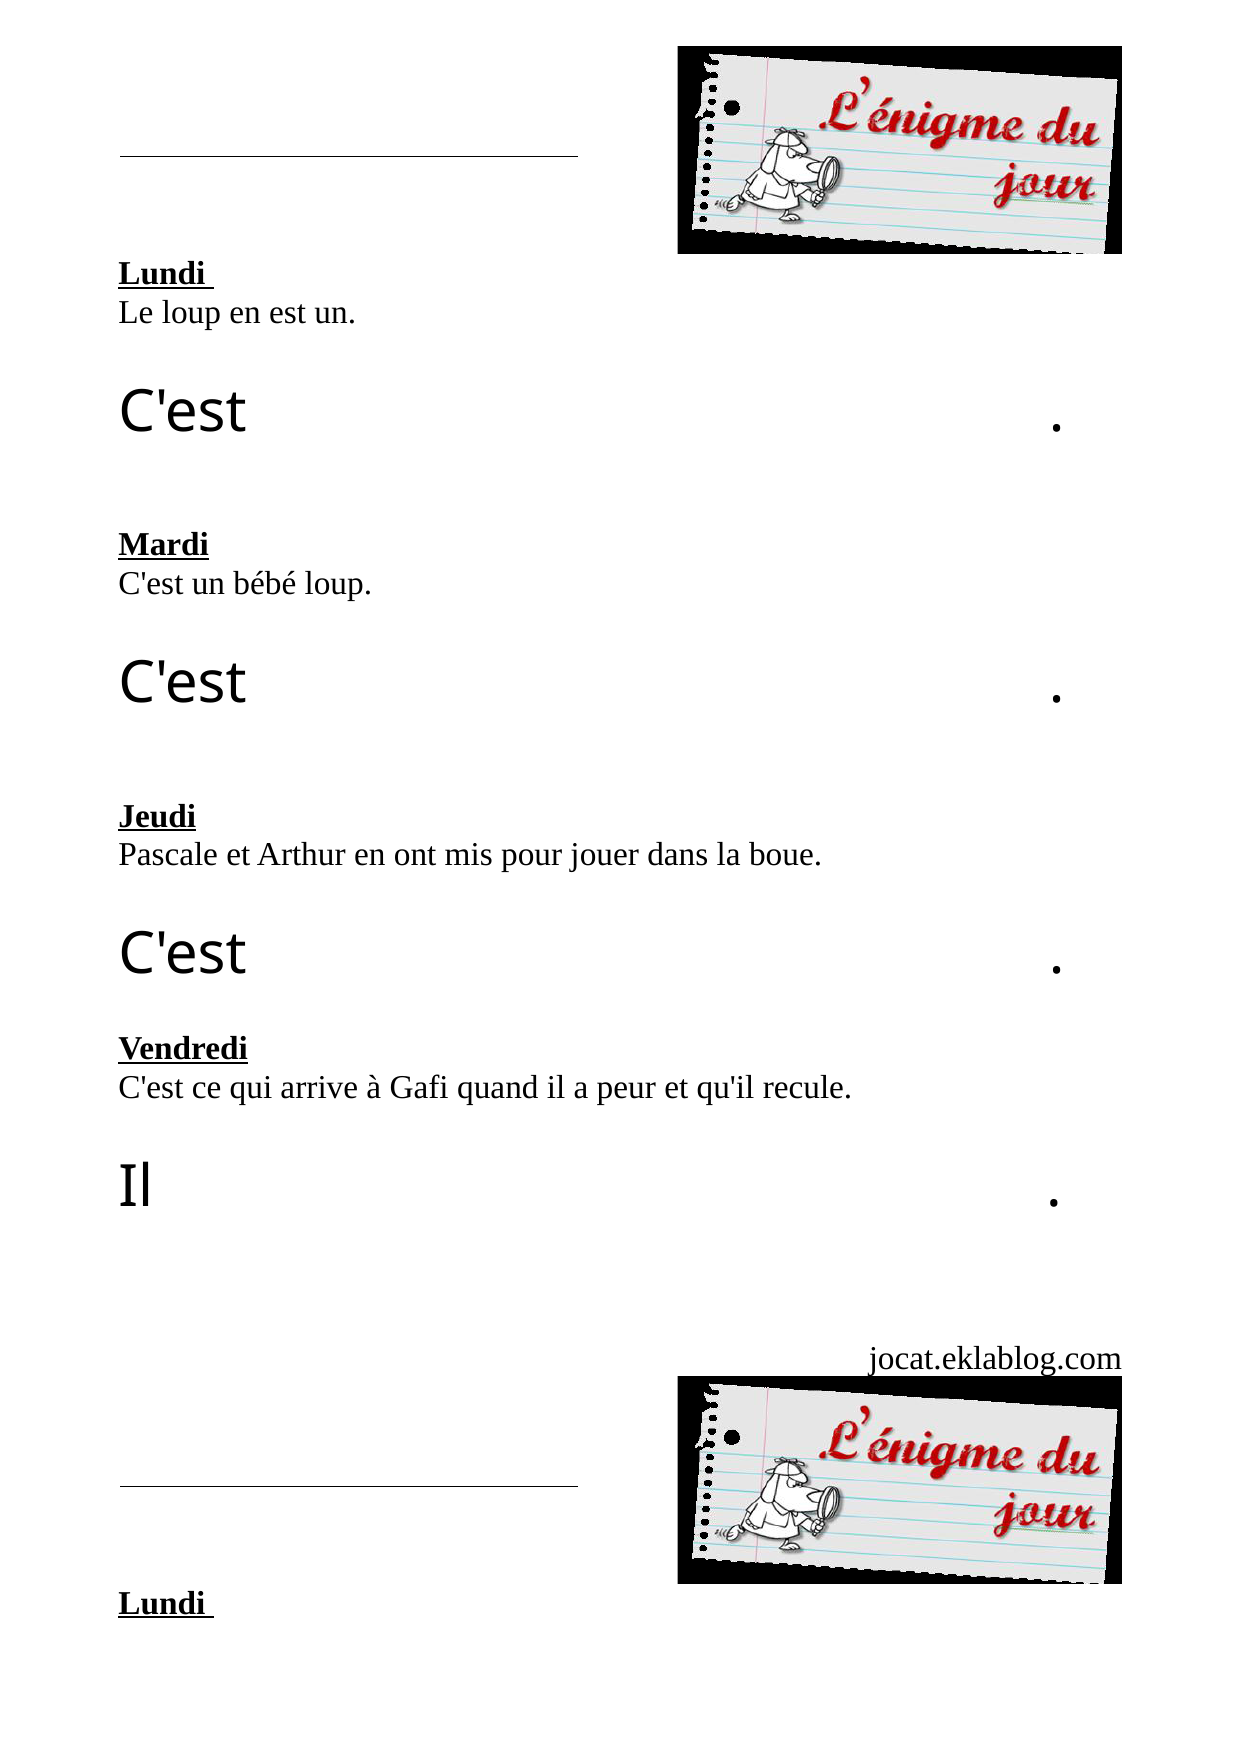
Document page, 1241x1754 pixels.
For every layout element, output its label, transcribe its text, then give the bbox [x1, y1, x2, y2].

text Mardi [118, 525, 1122, 563]
text C'est un bébé loup. [118, 563, 1122, 601]
text Lundi [118, 47, 1122, 292]
text Jeudi [118, 796, 1122, 834]
text jocat.eklablog.com [118, 1338, 1122, 1376]
text C'est ce qui arrive à Gafi quand il a peur et qu'il recule. [118, 1067, 1122, 1105]
text C'est . [118, 911, 1122, 990]
text Vendredi [118, 1029, 1122, 1067]
text C'est . [118, 368, 1122, 448]
text Le loup en est un. [118, 292, 1122, 330]
text Lundi [118, 1376, 1122, 1621]
text C'est . [118, 640, 1122, 719]
text Il . [118, 1144, 1122, 1223]
text Pascale et Arthur en ont mis pour jouer dans la boue. [118, 834, 1122, 872]
